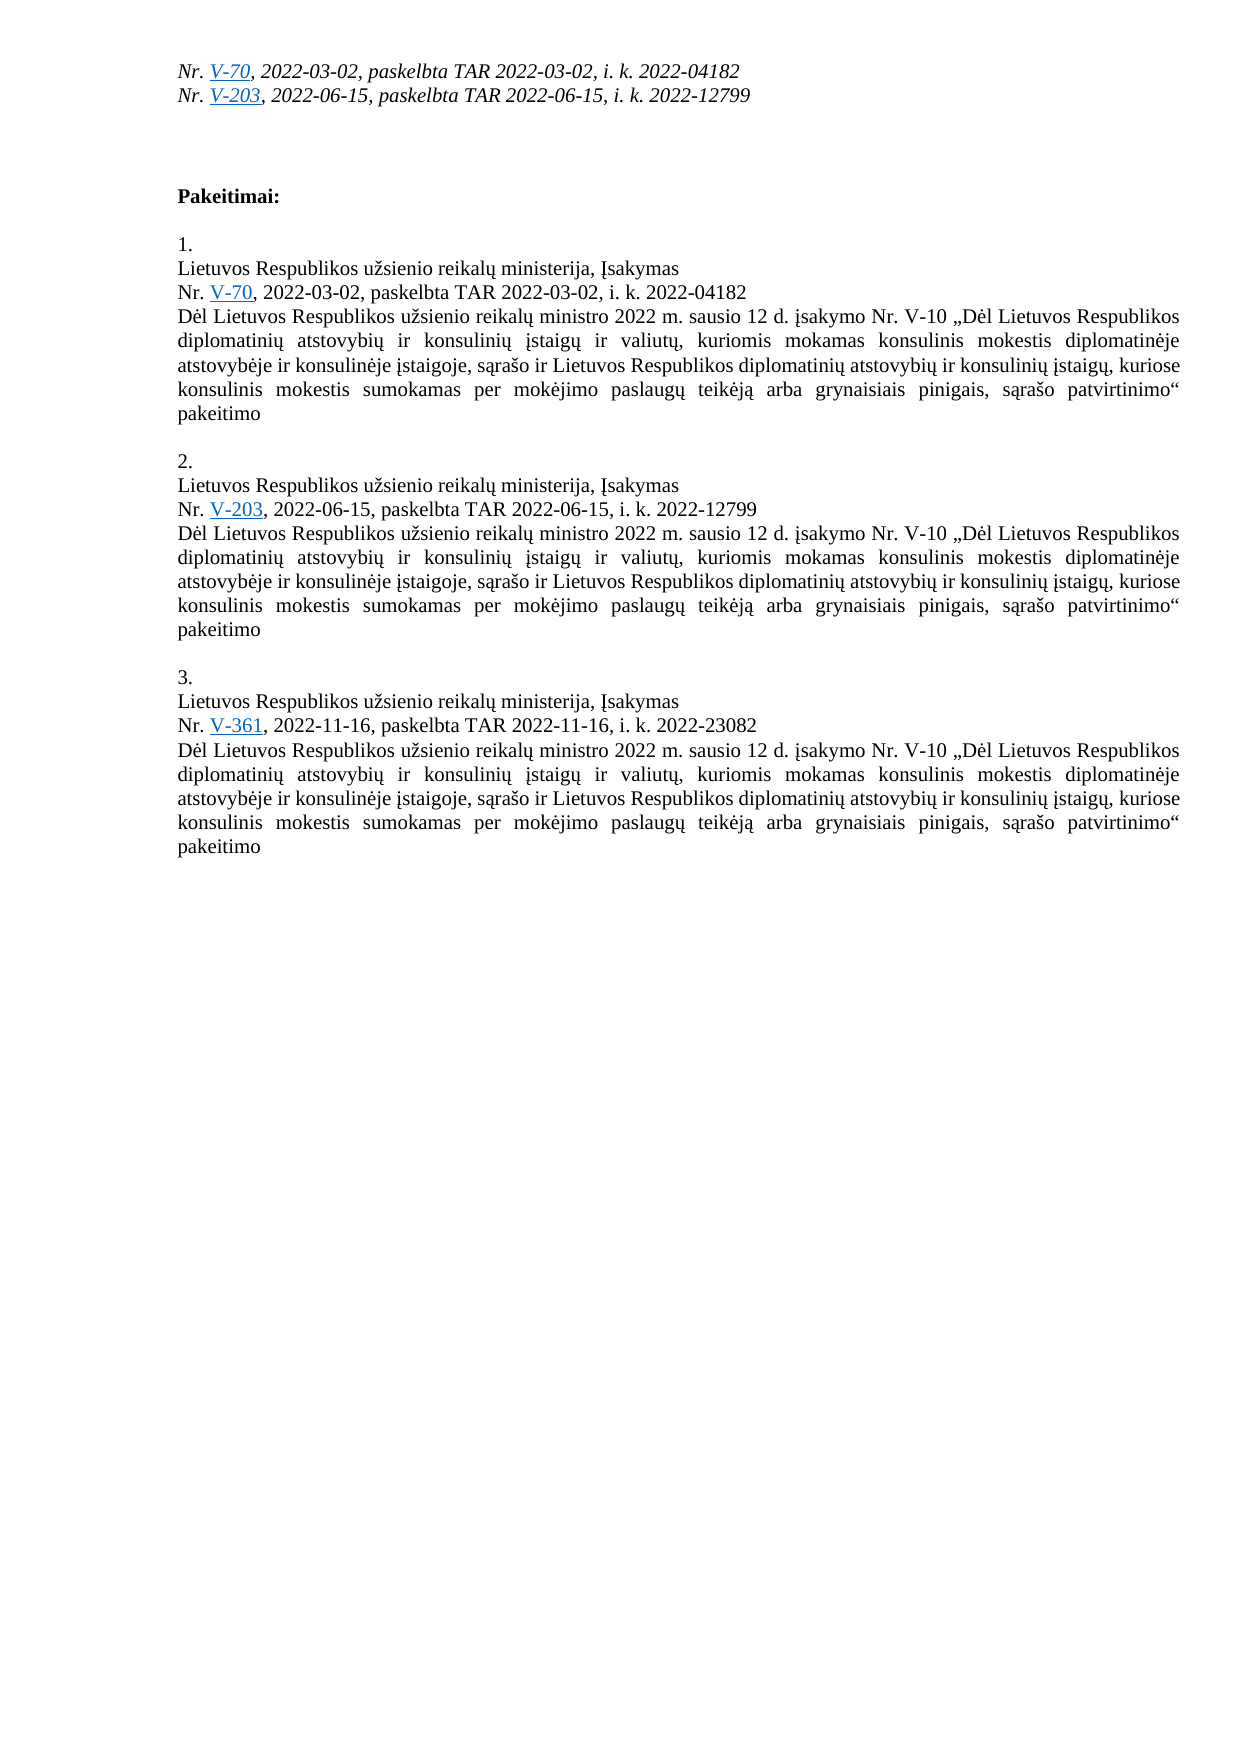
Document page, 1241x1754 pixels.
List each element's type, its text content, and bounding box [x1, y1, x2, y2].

text Lietuvos Respublikos užsienio reikalų ministerija, Įsakymas [177, 256, 1181, 280]
text Dėl Lietuvos Respublikos užsienio reikalų ministro 2022 m. sausio 12 d. įsakymo Nr. V-10 „Dėl Lietuvos Respublikos diplomatinių atstovybių ir konsulinių įstaigų ir valiutų, kuriomis mokamas konsulinis mokestis diplomatinėje atstovybėje ir konsulinėje įstaigoje, sąrašo ir Lietuvos Respublikos diplomatinių atstovybių ir konsulinių įstaigų, kuriose konsulinis mokestis sumokamas per mokėjimo paslaugų teikėją arba grynaisiais pinigais, sąrašo patvirtinimo“ pakeitimo [177, 521, 1181, 641]
text Pakeitimai: [177, 184, 1181, 208]
text Nr. V-70, 2022-03-02, paskelbta TAR 2022-03-02, i. k. 2022-04182 [177, 59, 1181, 83]
text 1. [177, 232, 1181, 256]
text Nr. V-203, 2022-06-15, paskelbta TAR 2022-06-15, i. k. 2022-12799 [177, 83, 1181, 107]
text Lietuvos Respublikos užsienio reikalų ministerija, Įsakymas [177, 689, 1181, 713]
text Nr. V-361, 2022-11-16, paskelbta TAR 2022-11-16, i. k. 2022-23082 [177, 713, 1181, 737]
text Dėl Lietuvos Respublikos užsienio reikalų ministro 2022 m. sausio 12 d. įsakymo Nr. V-10 „Dėl Lietuvos Respublikos diplomatinių atstovybių ir konsulinių įstaigų ir valiutų, kuriomis mokamas konsulinis mokestis diplomatinėje atstovybėje ir konsulinėje įstaigoje, sąrašo ir Lietuvos Respublikos diplomatinių atstovybių ir konsulinių įstaigų, kuriose konsulinis mokestis sumokamas per mokėjimo paslaugų teikėją arba grynaisiais pinigais, sąrašo patvirtinimo“ pakeitimo [177, 304, 1181, 425]
text Lietuvos Respublikos užsienio reikalų ministerija, Įsakymas [177, 473, 1181, 497]
text Nr. V-203, 2022-06-15, paskelbta TAR 2022-06-15, i. k. 2022-12799 [177, 497, 1181, 521]
text Nr. V-70, 2022-03-02, paskelbta TAR 2022-03-02, i. k. 2022-04182 [177, 280, 1181, 304]
text Dėl Lietuvos Respublikos užsienio reikalų ministro 2022 m. sausio 12 d. įsakymo Nr. V-10 „Dėl Lietuvos Respublikos diplomatinių atstovybių ir konsulinių įstaigų ir valiutų, kuriomis mokamas konsulinis mokestis diplomatinėje atstovybėje ir konsulinėje įstaigoje, sąrašo ir Lietuvos Respublikos diplomatinių atstovybių ir konsulinių įstaigų, kuriose konsulinis mokestis sumokamas per mokėjimo paslaugų teikėją arba grynaisiais pinigais, sąrašo patvirtinimo“ pakeitimo [177, 737, 1181, 858]
text 3. [177, 665, 1181, 689]
text 2. [177, 449, 1181, 473]
